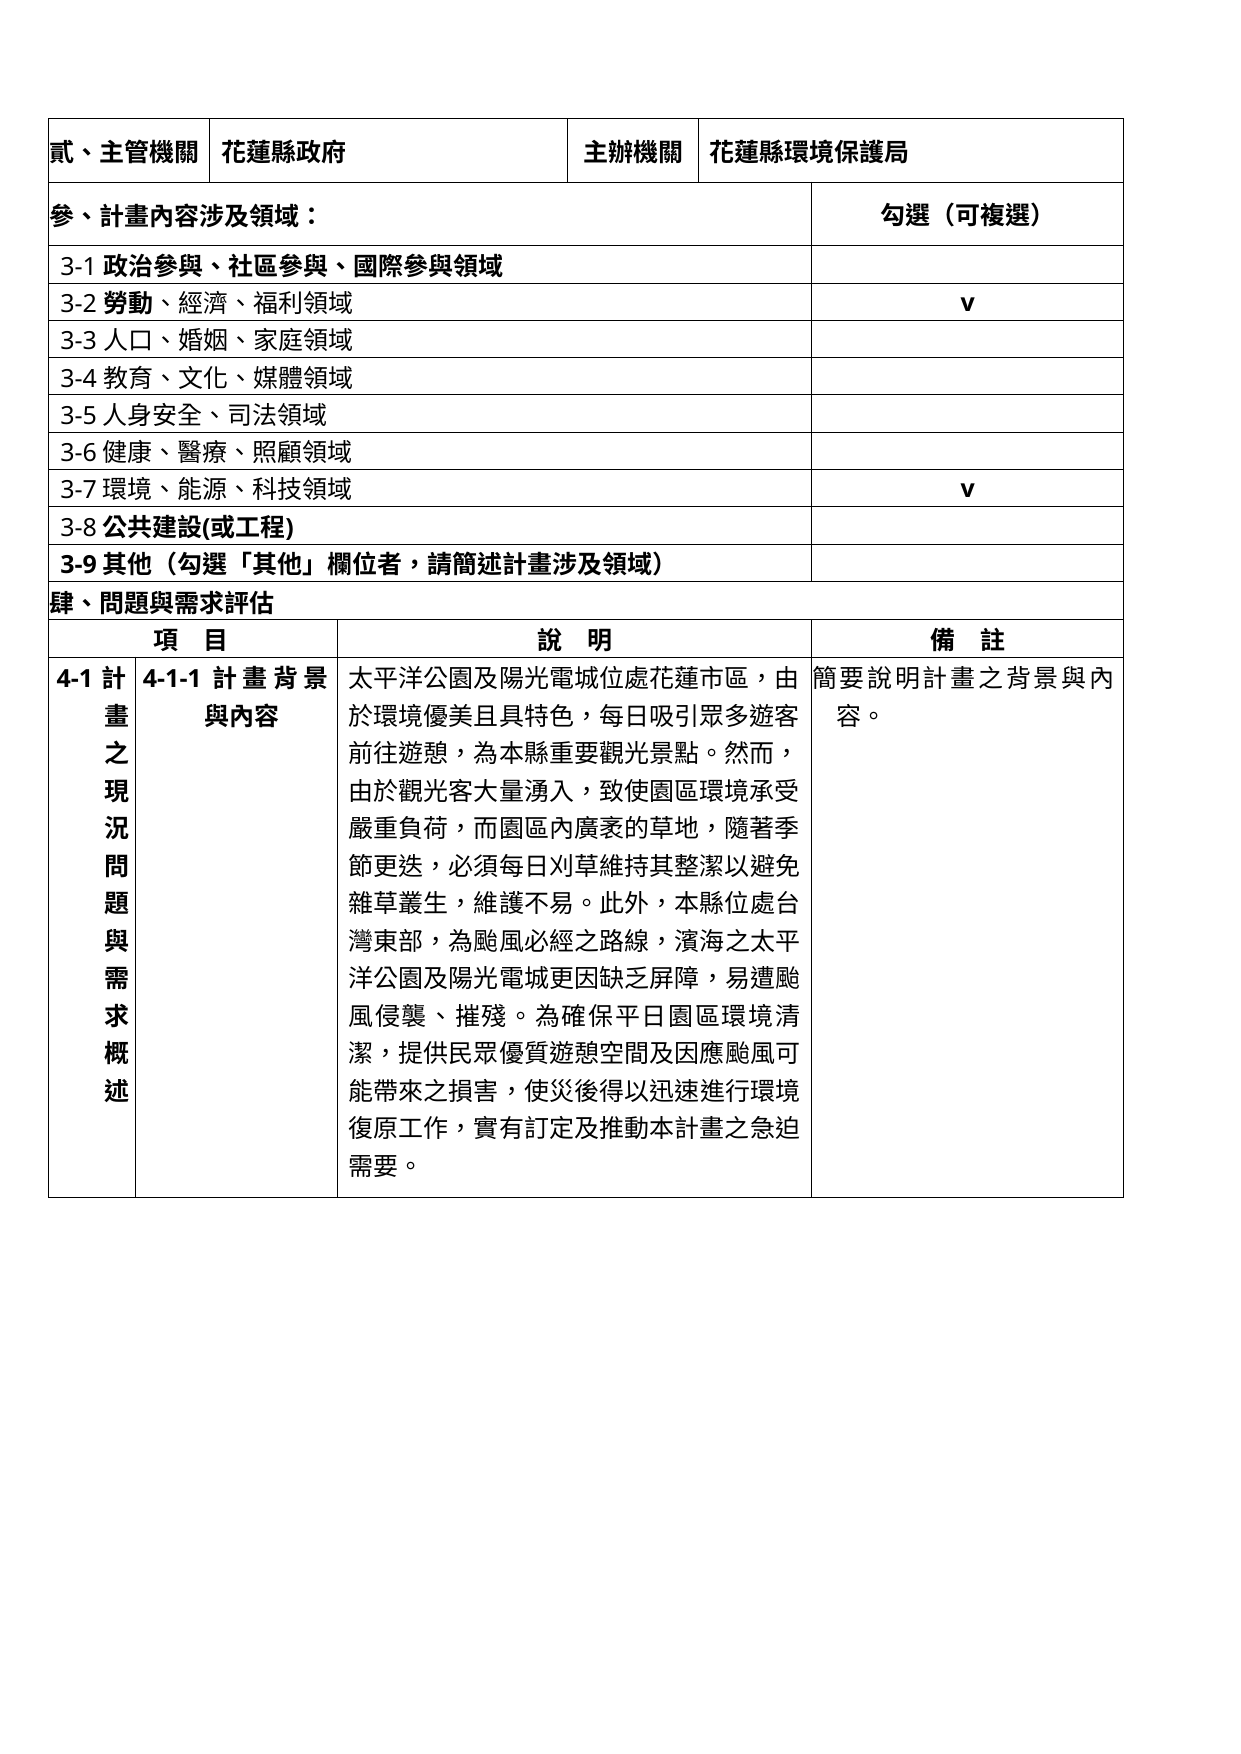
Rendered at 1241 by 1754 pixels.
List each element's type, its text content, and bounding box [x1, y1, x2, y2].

table_cell 備 註 [812, 620, 1123, 657]
table_cell [812, 246, 1123, 282]
table_cell [812, 433, 1123, 469]
table_cell v [812, 284, 1123, 320]
table_cell 花蓮縣政府 [210, 119, 567, 182]
table_cell [812, 321, 1123, 357]
table_cell [812, 395, 1123, 432]
table_cell 3-7環境、能源、科技領域 [49, 470, 811, 506]
table_cell 參、計畫內容涉及領域： [49, 183, 811, 245]
table_cell 說 明 [338, 620, 811, 657]
table_cell 貳、主管機關 [49, 119, 209, 182]
table_cell [812, 545, 1123, 581]
table_cell 3-4 教育、文化、媒體領域 [49, 358, 811, 394]
table_cell [812, 507, 1123, 543]
table_cell 肆、問題與需求評估 [49, 582, 1123, 619]
table_cell 3-5人身安全、司法領域 [49, 395, 811, 432]
table_cell 4-1-1計畫背景與內容 [136, 658, 337, 1197]
table_cell v [812, 470, 1123, 506]
table_cell 主辦機關 [568, 119, 698, 182]
table_cell [812, 358, 1123, 394]
table_cell 3-2 勞動、經濟、福利領域 [49, 284, 811, 320]
table_cell 簡要說明計畫之背景與內容。 [812, 658, 1123, 1197]
table_cell 3-9其他（勾選「其他」欄位者，請簡述計畫涉及領域） [49, 545, 811, 581]
table_cell 花蓮縣環境保護局 [699, 119, 1123, 182]
table_cell 3-1 政治參與、社區參與、國際參與領域 [49, 246, 811, 282]
table_cell 3-6健康、醫療、照顧領域 [49, 433, 811, 469]
table_cell 3-3 人口、婚姻、家庭領域 [49, 321, 811, 357]
table_cell 勾選（可複選） [812, 183, 1123, 245]
table_cell 項 目 [49, 620, 337, 657]
table_cell 3-8公共建設(或工程) [49, 507, 811, 543]
table_cell 太平洋公園及陽光電城位處花蓮市區，由於環境優美且具特色，每日吸引眾多遊客前往遊憩，為本縣重要觀光景點。然而，由於觀光客大量湧入，致使園區環境承受嚴重負荷，而園區內廣袤的草地，隨著季節更迭，必須每日刈草維持其整潔以避免雜草叢生，維護不易。此外，本縣位處台灣東部，為颱風必經之路線，濱海之太平洋公園及陽光電城更因缺乏屏障，易遭颱風侵襲、摧殘。為確保平日園區環境清潔，提供民眾優質遊憩空間及因應颱風可能帶來之損害，使災後得以迅速進行環境復原工作，實有訂定及推動本計畫之急迫需要。 [338, 658, 811, 1197]
table_cell 4-1計畫之現況問題與需求概述 [49, 658, 135, 1197]
